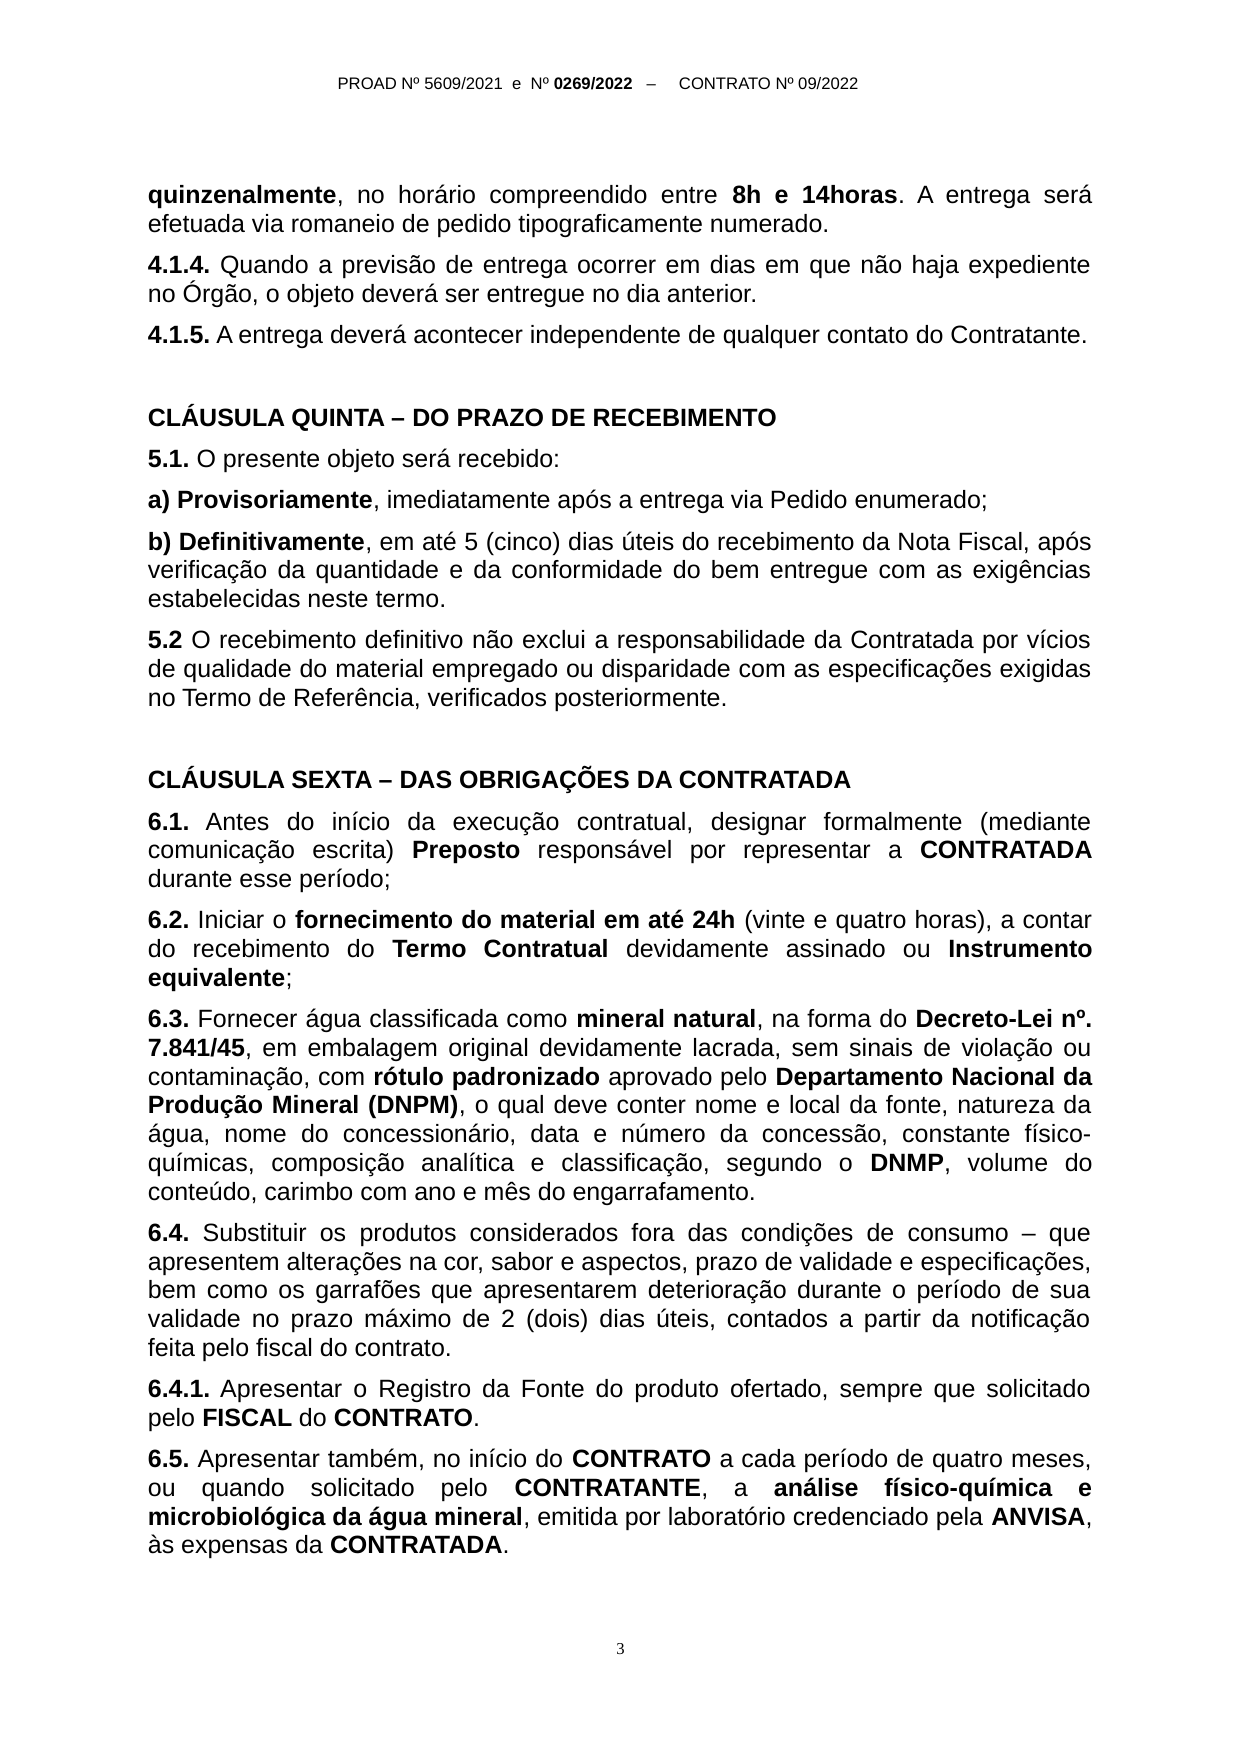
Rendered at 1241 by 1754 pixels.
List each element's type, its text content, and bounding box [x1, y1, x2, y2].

text 6.3. Fornecer água classificada como mineral natural, na forma do Decreto-Lei nº. 7.841/45, em embalagem original devidamente lacrada, sem sinais de violação ou contaminação, com rótulo padronizado aprovado pelo Departamento Nacional da Produção Mineral (DNPM), o qual deve conter nome e local da fonte, natureza da água, nome do concessionário, data e número da concessão, constante físico-químicas, composição analítica e classificação, segundo o DNMP, volume do conteúdo, carimbo com ano e mês do engarrafamento. [148, 1004, 1092, 1206]
text 6.4. Substituir os produtos considerados fora das condições de consumo – que apresentem alterações na cor, sabor e aspectos, prazo de validade e especificações, bem como os garrafões que apresentarem deterioração durante o período de sua validade no prazo máximo de 2 (dois) dias úteis, contados a partir da notificação feita pelo fiscal do contrato. [148, 1218, 1092, 1362]
text CLÁUSULA SEXTA – DAS OBRIGAÇÕES DA CONTRATADA [148, 766, 1092, 794]
text 4.1.4. Quando a previsão de entrega ocorrer em dias em que não haja expediente no Órgão, o objeto deverá ser entregue no dia anterior. [148, 251, 1092, 308]
text b) Definitivamente, em até 5 (cinco) dias úteis do recebimento da Nota Fiscal, após verificação da quantidade e da conformidade do bem entregue com as exigências estabelecidas neste termo. [148, 527, 1092, 613]
text 6.1. Antes do início da execução contratual, designar formalmente (mediante comunicação escrita) Preposto responsável por representar a CONTRATADA durante esse período; [148, 807, 1092, 893]
text 6.4.1. Apresentar o Registro da Fonte do produto ofertado, sempre que solicitado pelo FISCAL do CONTRATO. [148, 1374, 1092, 1432]
text 6.2. Iniciar o fornecimento do material em até 24h (vinte e quatro horas), a contar do recebimento do Termo Contratual devidamente assinado ou Instrumento equivalente; [148, 906, 1092, 992]
text 4.1.5. A entrega deverá acontecer independente de qualquer contato do Contratante. [148, 321, 1092, 349]
text quinzenalmente, no horário compreendido entre 8h e 14horas. A entrega será efetuada via romaneio de pedido tipograficamente numerado. [148, 181, 1092, 238]
text a) Provisoriamente, imediatamente após a entrega via Pedido enumerado; [148, 486, 1092, 514]
text CLÁUSULA QUINTA – DO PRAZO DE RECEBIMENTO [148, 403, 1092, 432]
text 6.5. Apresentar também, no início do CONTRATO a cada período de quatro meses, ou quando solicitado pelo CONTRATANTE, a análise físico-química e microbiológica da água mineral, emitida por laboratório credenciado pela ANVISA, às expensas da CONTRATADA. [148, 1444, 1092, 1559]
text 5.1. O presente objeto será recebido: [148, 444, 1092, 473]
text 5.2 O recebimento definitivo não exclui a responsabilidade da Contratada por vícios de qualidade do material empregado ou disparidade com as especificações exigidas no Termo de Referência, verificados posteriormente. [148, 626, 1092, 712]
